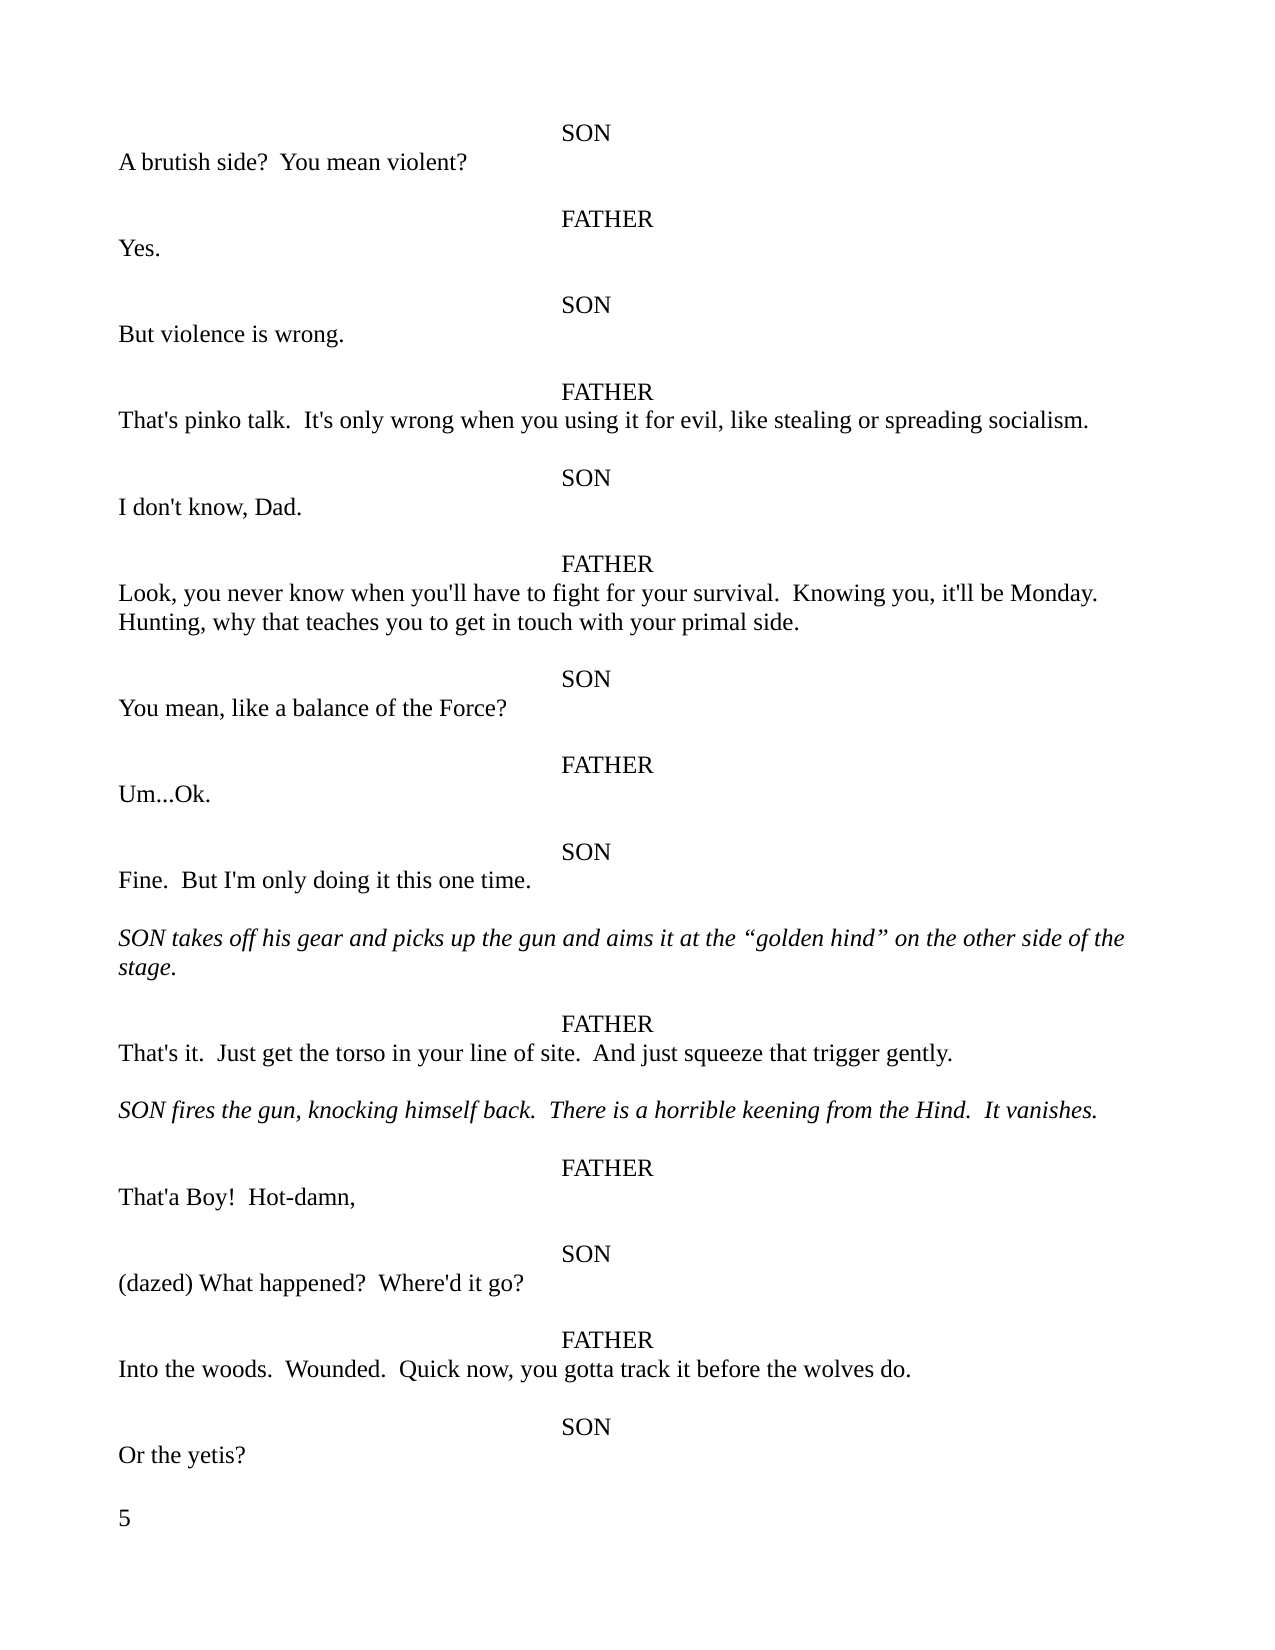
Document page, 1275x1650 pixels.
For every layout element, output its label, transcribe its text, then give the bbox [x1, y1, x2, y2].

text SON fires the gun, knocking himself back. There is a horrible keening from the Hind. It vanishes. [118, 1096, 1157, 1124]
text FATHER [118, 751, 1157, 779]
text FATHER [118, 1009, 1157, 1038]
text Into the woods. Wounded. Quick now, you gotta track it before the wolves do. [118, 1354, 1157, 1383]
text Um...Ok. [118, 779, 1157, 808]
text I don't know, Dad. [118, 492, 1157, 521]
text SON [118, 1412, 1157, 1441]
text That's it. Just get the torso in your line of site. And just squeeze that trigger gently. [118, 1038, 1157, 1067]
text FATHER [118, 377, 1157, 406]
text Or the yetis? [118, 1441, 1157, 1469]
text Fine. But I'm only doing it this one time. [118, 866, 1157, 894]
text That's pinko talk. It's only wrong when you using it for evil, like stealing or spreading socialism. [118, 406, 1157, 434]
text SON [118, 1239, 1157, 1268]
text But violence is wrong. [118, 319, 1157, 348]
text FATHER [118, 1326, 1157, 1354]
text SON [118, 291, 1157, 319]
text SON [118, 837, 1157, 866]
text (dazed) What happened? Where'd it go? [118, 1268, 1157, 1297]
text SON [118, 463, 1157, 492]
text FATHER [118, 549, 1157, 578]
text SON takes off his gear and picks up the gun and aims it at the “golden hind” on the other side of the stage. [118, 923, 1157, 981]
text A brutish side? You mean violent? [118, 147, 1157, 176]
text FATHER [118, 1153, 1157, 1182]
text That'a Boy! Hot-damn, [118, 1182, 1157, 1211]
text FATHER [118, 204, 1157, 233]
text You mean, like a balance of the Force? [118, 693, 1157, 722]
text Yes. [118, 233, 1157, 262]
text Look, you never know when you'll have to fight for your survival. Knowing you, it'll be Monday. Hunting, why that teaches you to get in touch with your primal side. [118, 578, 1157, 636]
text SON [118, 664, 1157, 693]
text SON [118, 118, 1157, 147]
